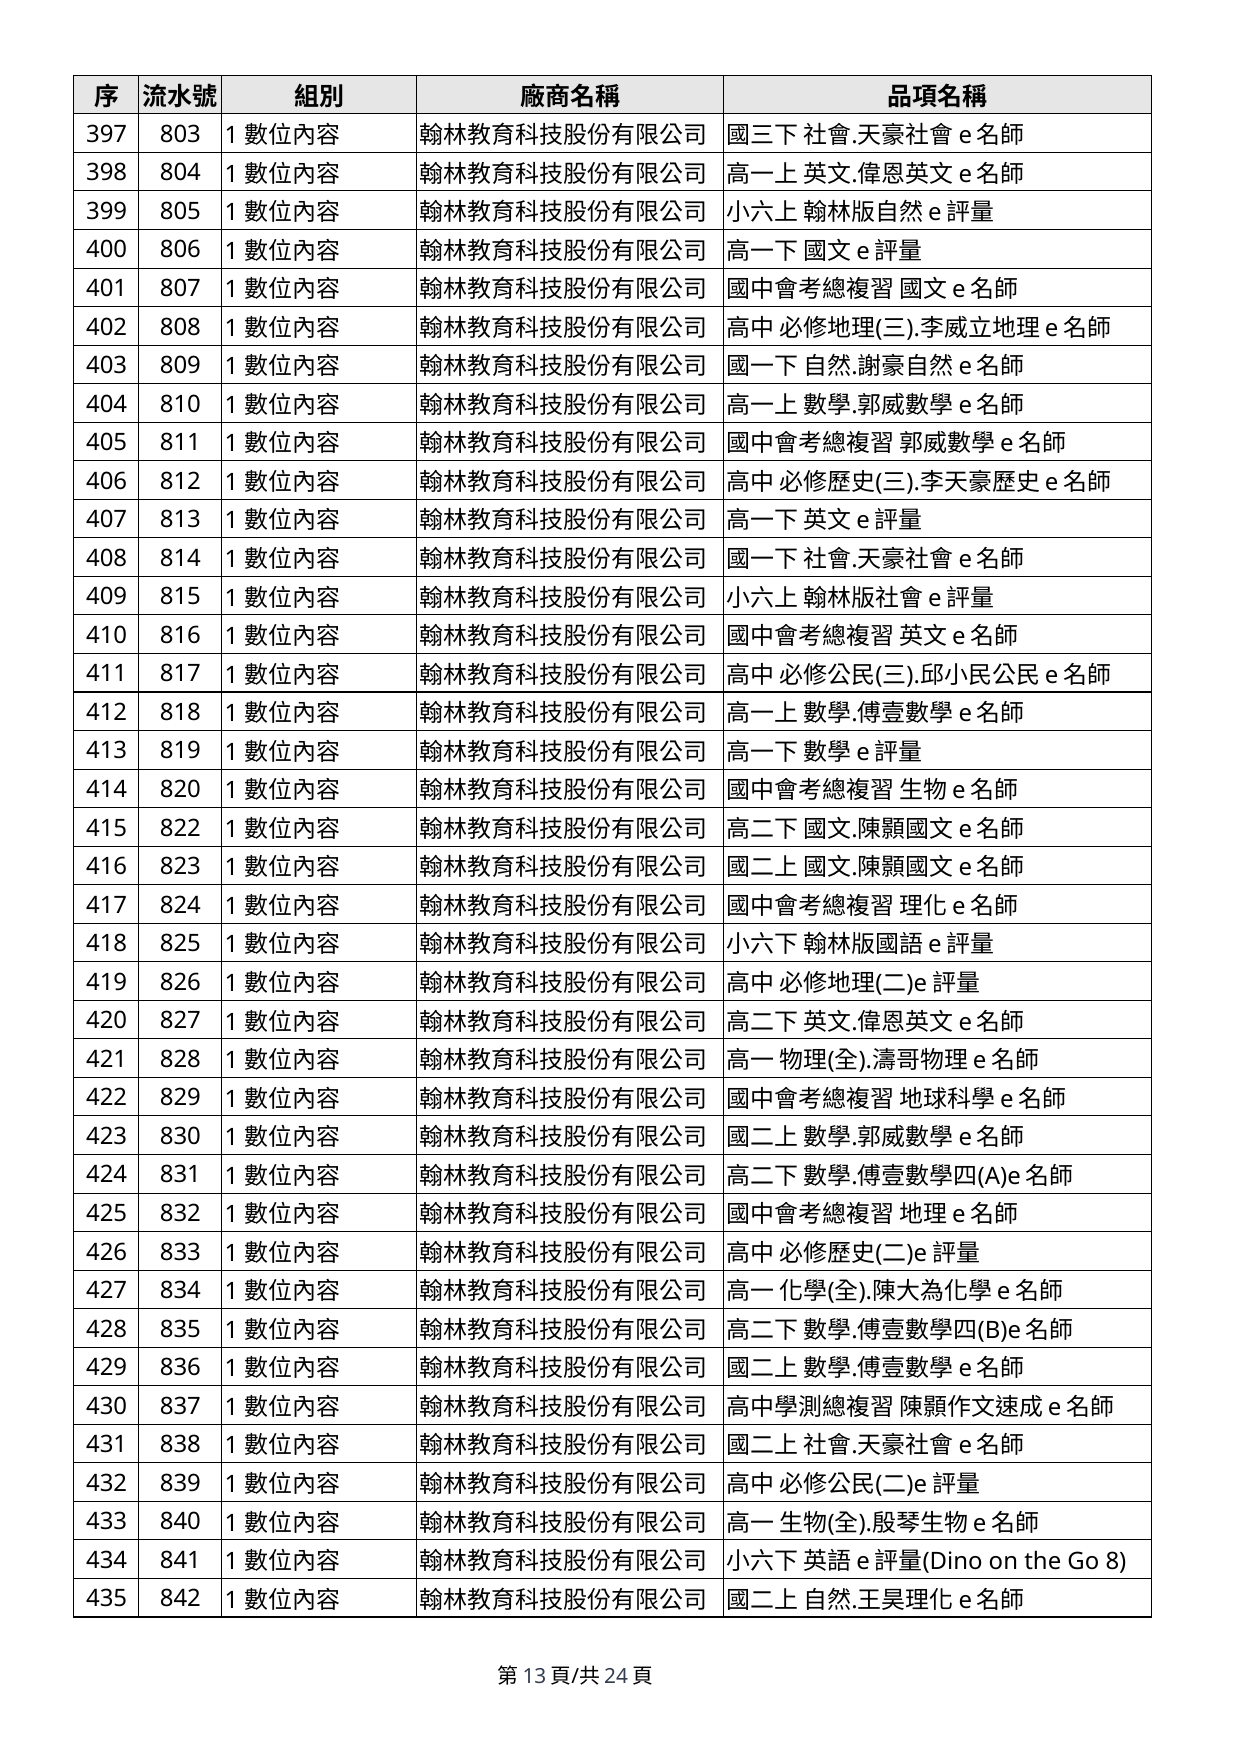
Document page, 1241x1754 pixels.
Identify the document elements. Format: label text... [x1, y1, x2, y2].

table_cell 415 [74, 808, 138, 846]
table_cell 820 [139, 770, 221, 807]
table_cell 翰林教育科技股份有限公司 [417, 269, 723, 306]
table_cell 1 數位內容 [222, 500, 416, 537]
table_cell 421 [74, 1039, 138, 1077]
table_cell 翰林教育科技股份有限公司 [417, 654, 723, 691]
table_cell 417 [74, 885, 138, 923]
table_cell 1 數位內容 [222, 1540, 416, 1578]
table_cell 1 數位內容 [222, 924, 416, 961]
table_cell 830 [139, 1116, 221, 1154]
table_cell 1 數位內容 [222, 1194, 416, 1231]
table_cell 翰林教育科技股份有限公司 [417, 693, 723, 730]
table_cell 1 數位內容 [222, 847, 416, 884]
table_cell 416 [74, 847, 138, 884]
table_cell 翰林教育科技股份有限公司 [417, 770, 723, 807]
table_cell 高二下 國文.陳顥國文e名師 [724, 808, 1151, 846]
table_cell 1 數位內容 [222, 1232, 416, 1269]
table_cell 翰林教育科技股份有限公司 [417, 1386, 723, 1424]
table_cell 825 [139, 924, 221, 961]
table_header 組別 [222, 76, 416, 113]
table_cell 國中會考總複習 生物e名師 [724, 770, 1151, 807]
table_cell 1 數位內容 [222, 1425, 416, 1462]
table_cell 423 [74, 1116, 138, 1154]
table_cell 1 數位內容 [222, 307, 416, 344]
table_cell 835 [139, 1309, 221, 1347]
table_cell 829 [139, 1078, 221, 1115]
table_cell 國中會考總複習 地球科學e名師 [724, 1078, 1151, 1115]
table_cell 1 數位內容 [222, 384, 416, 422]
table_cell 翰林教育科技股份有限公司 [417, 1194, 723, 1231]
table_cell 高中學測總複習 陳顥作文速成e名師 [724, 1386, 1151, 1424]
table_cell 翰林教育科技股份有限公司 [417, 577, 723, 614]
table_cell 翰林教育科技股份有限公司 [417, 1348, 723, 1385]
table_cell 高二下 數學.傅壹數學四(A)e名師 [724, 1155, 1151, 1192]
table_cell 823 [139, 847, 221, 884]
table_cell 1 數位內容 [222, 1078, 416, 1115]
table_cell 高一下 英文e評量 [724, 500, 1151, 537]
table_cell 419 [74, 962, 138, 1000]
table_cell 807 [139, 269, 221, 306]
table_cell 1 數位內容 [222, 423, 416, 460]
table_cell 826 [139, 962, 221, 1000]
table_cell 402 [74, 307, 138, 344]
table_cell 高中 必修歷史(三).李天豪歷史e名師 [724, 461, 1151, 499]
table_cell 翰林教育科技股份有限公司 [417, 1463, 723, 1501]
table_cell 高中 必修公民(三).邱小民公民e名師 [724, 654, 1151, 691]
table_cell 翰林教育科技股份有限公司 [417, 1232, 723, 1269]
table_cell 翰林教育科技股份有限公司 [417, 191, 723, 229]
table_cell 國中會考總複習 理化e名師 [724, 885, 1151, 923]
table_cell 822 [139, 808, 221, 846]
table_cell 833 [139, 1232, 221, 1269]
table_cell 1 數位內容 [222, 1386, 416, 1424]
table_cell 431 [74, 1425, 138, 1462]
table_cell 國一下 社會.天豪社會e名師 [724, 538, 1151, 576]
table_cell 1 數位內容 [222, 1348, 416, 1385]
table_cell 翰林教育科技股份有限公司 [417, 1116, 723, 1154]
table_cell 408 [74, 538, 138, 576]
table_cell 小六下 英語e評量(Dino on the Go 8) [724, 1540, 1151, 1578]
table_cell 高二下 數學.傅壹數學四(B)e名師 [724, 1309, 1151, 1347]
table_cell 804 [139, 153, 221, 190]
table_cell 413 [74, 731, 138, 768]
table_cell 432 [74, 1463, 138, 1501]
table_cell 1 數位內容 [222, 346, 416, 383]
table_cell 1 數位內容 [222, 1309, 416, 1347]
table_cell 429 [74, 1348, 138, 1385]
table_cell 424 [74, 1155, 138, 1192]
table_cell 國二上 數學.郭威數學e名師 [724, 1116, 1151, 1154]
table_header 廠商名稱 [417, 76, 723, 113]
table_cell 翰林教育科技股份有限公司 [417, 1540, 723, 1578]
table_cell 翰林教育科技股份有限公司 [417, 500, 723, 537]
table_cell 翰林教育科技股份有限公司 [417, 924, 723, 961]
table_cell 435 [74, 1579, 138, 1616]
table_cell 1 數位內容 [222, 654, 416, 691]
table_cell 翰林教育科技股份有限公司 [417, 1078, 723, 1115]
table_cell 824 [139, 885, 221, 923]
table_cell 815 [139, 577, 221, 614]
table_cell 839 [139, 1463, 221, 1501]
table_cell 高一 生物(全).殷琴生物e名師 [724, 1502, 1151, 1539]
table_cell 小六下 翰林版國語e評量 [724, 924, 1151, 961]
table_cell 399 [74, 191, 138, 229]
table_cell 430 [74, 1386, 138, 1424]
table_cell 412 [74, 693, 138, 730]
table_cell 831 [139, 1155, 221, 1192]
table_cell 國中會考總複習 地理e名師 [724, 1194, 1151, 1231]
table_cell 翰林教育科技股份有限公司 [417, 1155, 723, 1192]
table_cell 819 [139, 731, 221, 768]
table_cell 翰林教育科技股份有限公司 [417, 307, 723, 344]
table_cell 國中會考總複習 英文e名師 [724, 615, 1151, 653]
table_cell 803 [139, 114, 221, 152]
table_header 序 [74, 76, 138, 113]
table_cell 國中會考總複習 郭威數學e名師 [724, 423, 1151, 460]
table_cell 1 數位內容 [222, 461, 416, 499]
table_cell 398 [74, 153, 138, 190]
table_cell 434 [74, 1540, 138, 1578]
table_cell 翰林教育科技股份有限公司 [417, 1001, 723, 1038]
table_cell 406 [74, 461, 138, 499]
table_cell 1 數位內容 [222, 1155, 416, 1192]
table_cell 翰林教育科技股份有限公司 [417, 384, 723, 422]
table_cell 1 數位內容 [222, 808, 416, 846]
table_cell 407 [74, 500, 138, 537]
table_cell 433 [74, 1502, 138, 1539]
table_cell 翰林教育科技股份有限公司 [417, 461, 723, 499]
table_cell 翰林教育科技股份有限公司 [417, 615, 723, 653]
table_cell 高一上 數學.傅壹數學e名師 [724, 693, 1151, 730]
table_cell 1 數位內容 [222, 1039, 416, 1077]
table_cell 1 數位內容 [222, 269, 416, 306]
table_cell 806 [139, 230, 221, 267]
table_cell 813 [139, 500, 221, 537]
table_cell 422 [74, 1078, 138, 1115]
table_cell 400 [74, 230, 138, 267]
table_cell 428 [74, 1309, 138, 1347]
table_cell 1 數位內容 [222, 1579, 416, 1616]
table_cell 812 [139, 461, 221, 499]
table_cell 403 [74, 346, 138, 383]
table_cell 411 [74, 654, 138, 691]
table_cell 翰林教育科技股份有限公司 [417, 731, 723, 768]
table_cell 405 [74, 423, 138, 460]
table_cell 國二上 自然.王昊理化e名師 [724, 1579, 1151, 1616]
table_cell 翰林教育科技股份有限公司 [417, 230, 723, 267]
table_cell 401 [74, 269, 138, 306]
table_cell 小六上 翰林版自然e評量 [724, 191, 1151, 229]
table_cell 397 [74, 114, 138, 152]
table_cell 827 [139, 1001, 221, 1038]
table_cell 1 數位內容 [222, 577, 416, 614]
table_cell 國一下 自然.謝豪自然e名師 [724, 346, 1151, 383]
table_cell 國二上 數學.傅壹數學e名師 [724, 1348, 1151, 1385]
table_cell 翰林教育科技股份有限公司 [417, 885, 723, 923]
table_cell 1 數位內容 [222, 1271, 416, 1308]
table_cell 翰林教育科技股份有限公司 [417, 1039, 723, 1077]
table_cell 高二下 英文.偉恩英文e名師 [724, 1001, 1151, 1038]
table_cell 838 [139, 1425, 221, 1462]
table_cell 1 數位內容 [222, 1001, 416, 1038]
table_cell 國中會考總複習 國文e名師 [724, 269, 1151, 306]
table_cell 1 數位內容 [222, 538, 416, 576]
table_cell 翰林教育科技股份有限公司 [417, 114, 723, 152]
table_cell 翰林教育科技股份有限公司 [417, 1502, 723, 1539]
table_cell 810 [139, 384, 221, 422]
table_cell 翰林教育科技股份有限公司 [417, 1425, 723, 1462]
table_cell 409 [74, 577, 138, 614]
table_cell 翰林教育科技股份有限公司 [417, 423, 723, 460]
table_cell 高中 必修地理(二)e評量 [724, 962, 1151, 1000]
table_cell 高一下 國文e評量 [724, 230, 1151, 267]
table_cell 高一 物理(全).濤哥物理e名師 [724, 1039, 1151, 1077]
table_cell 國二上 國文.陳顥國文e名師 [724, 847, 1151, 884]
table_cell 817 [139, 654, 221, 691]
table_cell 1 數位內容 [222, 1116, 416, 1154]
table_cell 828 [139, 1039, 221, 1077]
table_cell 427 [74, 1271, 138, 1308]
table_cell 426 [74, 1232, 138, 1269]
table_cell 高一上 英文.偉恩英文e名師 [724, 153, 1151, 190]
table_cell 420 [74, 1001, 138, 1038]
table_header 品項名稱 [724, 76, 1151, 113]
table_cell 國二上 社會.天豪社會e名師 [724, 1425, 1151, 1462]
table_cell 841 [139, 1540, 221, 1578]
table_cell 高中 必修地理(三).李威立地理e名師 [724, 307, 1151, 344]
table_cell 翰林教育科技股份有限公司 [417, 346, 723, 383]
table_cell 834 [139, 1271, 221, 1308]
table_cell 翰林教育科技股份有限公司 [417, 538, 723, 576]
table_cell 1 數位內容 [222, 962, 416, 1000]
table_cell 翰林教育科技股份有限公司 [417, 962, 723, 1000]
table_cell 404 [74, 384, 138, 422]
table_cell 1 數位內容 [222, 1502, 416, 1539]
table_cell 翰林教育科技股份有限公司 [417, 153, 723, 190]
table_cell 高一上 數學.郭威數學e名師 [724, 384, 1151, 422]
table_cell 425 [74, 1194, 138, 1231]
table_cell 1 數位內容 [222, 114, 416, 152]
table_cell 翰林教育科技股份有限公司 [417, 1309, 723, 1347]
table_cell 842 [139, 1579, 221, 1616]
table_cell 814 [139, 538, 221, 576]
table_header 流水號 [139, 76, 221, 113]
table_cell 高中 必修公民(二)e評量 [724, 1463, 1151, 1501]
table_cell 高一下 數學e評量 [724, 731, 1151, 768]
table_cell 1 數位內容 [222, 615, 416, 653]
table_cell 418 [74, 924, 138, 961]
table_cell 414 [74, 770, 138, 807]
table_cell 高一 化學(全).陳大為化學e名師 [724, 1271, 1151, 1308]
table_cell 816 [139, 615, 221, 653]
table_cell 811 [139, 423, 221, 460]
table_cell 1 數位內容 [222, 770, 416, 807]
table_cell 1 數位內容 [222, 191, 416, 229]
table_cell 410 [74, 615, 138, 653]
table_cell 818 [139, 693, 221, 730]
table_cell 1 數位內容 [222, 693, 416, 730]
table_cell 1 數位內容 [222, 1463, 416, 1501]
table_cell 1 數位內容 [222, 731, 416, 768]
table_cell 808 [139, 307, 221, 344]
table_cell 翰林教育科技股份有限公司 [417, 847, 723, 884]
table_cell 840 [139, 1502, 221, 1539]
table_cell 837 [139, 1386, 221, 1424]
table_cell 國三下 社會.天豪社會e名師 [724, 114, 1151, 152]
table_cell 836 [139, 1348, 221, 1385]
table_cell 翰林教育科技股份有限公司 [417, 1579, 723, 1616]
table_cell 1 數位內容 [222, 153, 416, 190]
table_cell 805 [139, 191, 221, 229]
table_cell 翰林教育科技股份有限公司 [417, 1271, 723, 1308]
table_cell 832 [139, 1194, 221, 1231]
table_cell 809 [139, 346, 221, 383]
table_cell 小六上 翰林版社會e評量 [724, 577, 1151, 614]
table_cell 1 數位內容 [222, 230, 416, 267]
table_cell 高中 必修歷史(二)e評量 [724, 1232, 1151, 1269]
table_cell 翰林教育科技股份有限公司 [417, 808, 723, 846]
table_cell 1 數位內容 [222, 885, 416, 923]
